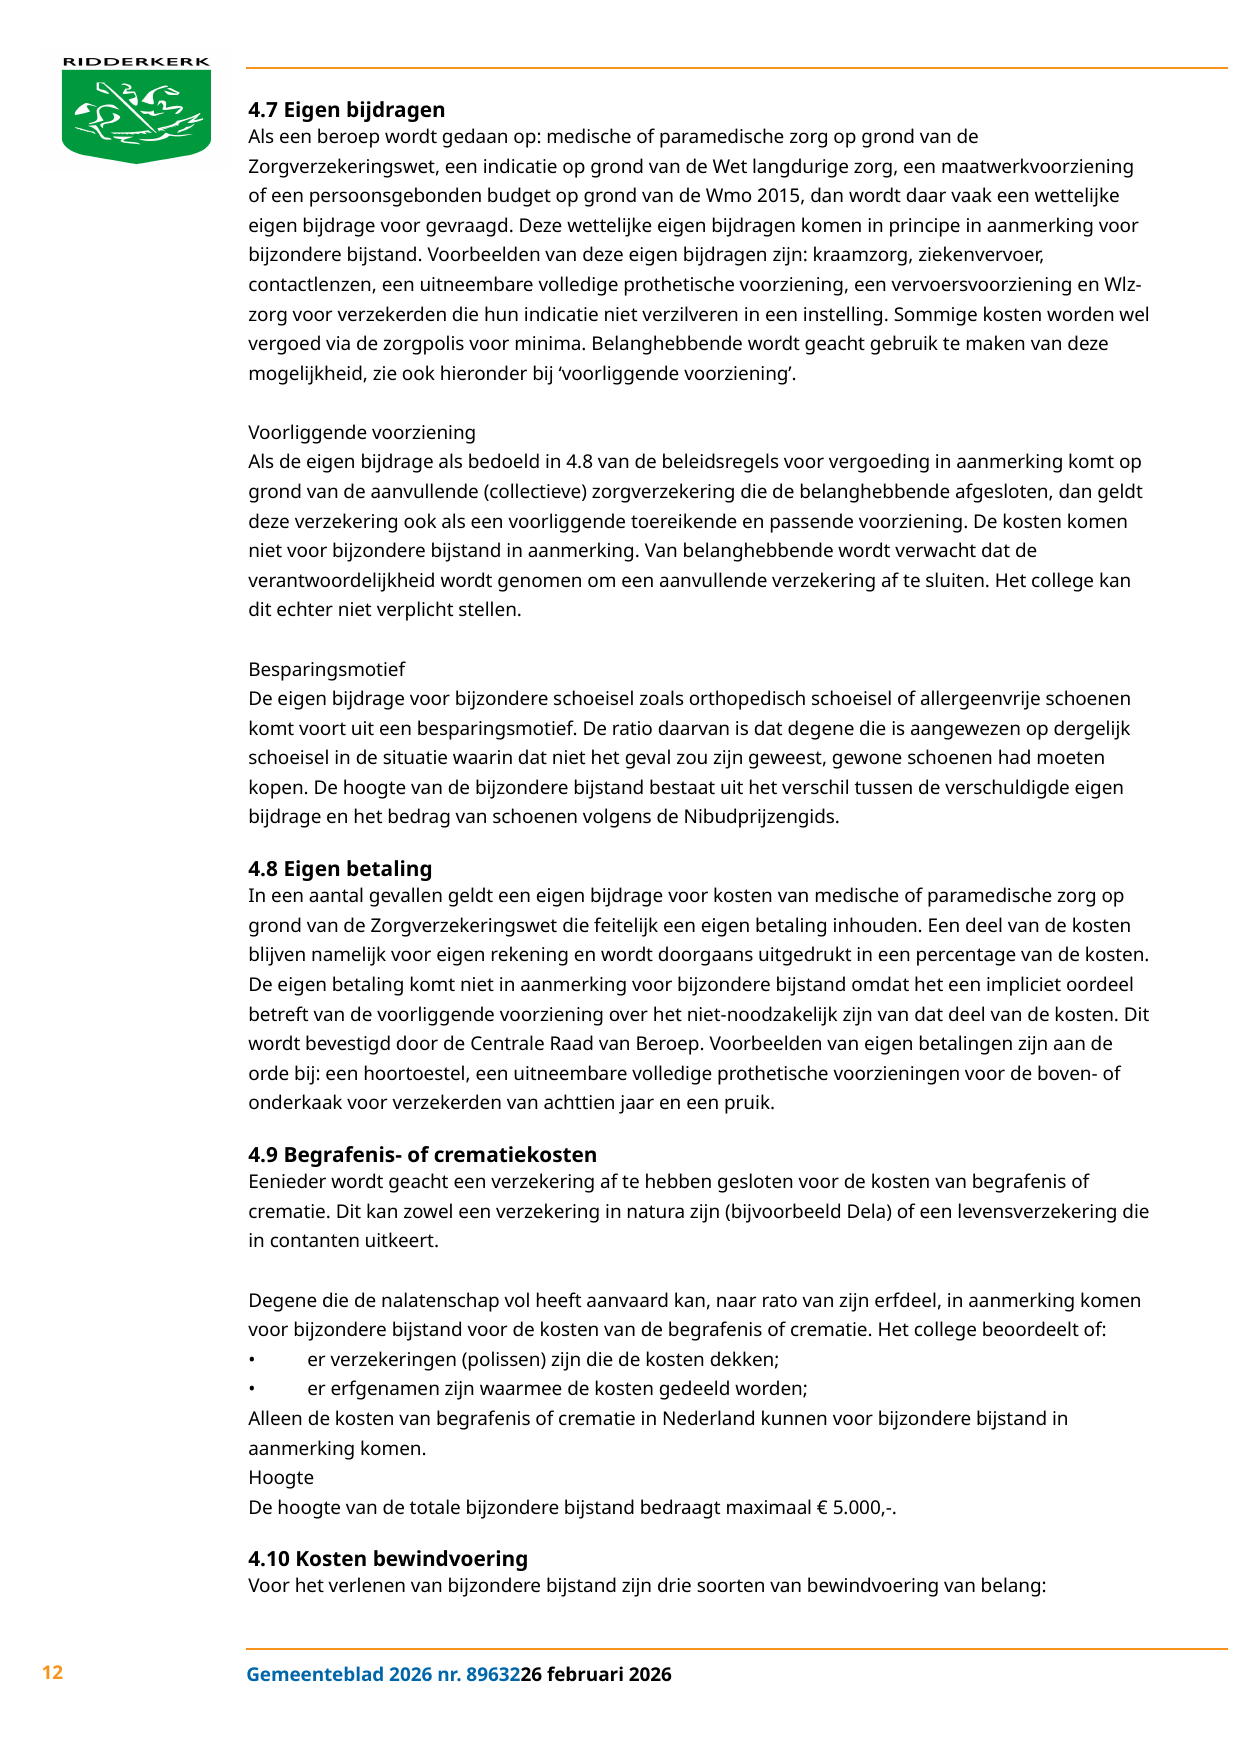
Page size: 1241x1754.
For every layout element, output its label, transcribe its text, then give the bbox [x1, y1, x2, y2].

text 4.10 Kosten bewindvoering [248, 1544, 1152, 1573]
text 4.7 Eigen bijdragen [248, 95, 1152, 123]
text Eenieder wordt geacht een verzekering af te hebben gesloten voor de kosten van begrafenis of crematie. Dit kan zowel een verzekering in natura zijn (bijvoorbeeld Dela) of een levensverzekering die in contanten uitkeert. [248, 1168, 1152, 1253]
text Besparingsmotief [248, 656, 1152, 681]
text Als een beroep wordt gedaan op: medische of paramedische zorg op grond van de Zorgverzekeringswet, een indicatie op grond van de Wet langdurige zorg, een maatwerkvoorziening of een persoonsgebonden budget op grond van de Wmo 2015, dan wordt daar vaak een wettelijke eigen bijdrage voor gevraagd. Deze wettelijke eigen bijdragen komen in principe in aanmerking voor bijzondere bijstand. Voorbeelden van deze eigen bijdragen zijn: kraamzorg, ziekenvervoer, contactlenzen, een uitneembare volledige prothetische voorziening, een vervoersvoorziening en Wlz-zorg voor verzekerden die hun indicatie niet verzilveren in een instelling. Sommige kosten worden wel vergoed via de zorgpolis voor minima. Belanghebbende wordt geacht gebruik te maken van deze mogelijkheid, zie ook hieronder bij ‘voorliggende voorziening’. [248, 123, 1152, 386]
text In een aantal gevallen geldt een eigen bijdrage voor kosten van medische of paramedische zorg op grond van de Zorgverzekeringswet die feitelijk een eigen betaling inhouden. Een deel van de kosten blijven namelijk voor eigen rekening en wordt doorgaans uitgedrukt in een percentage van de kosten. De eigen betaling komt niet in aanmerking voor bijzondere bijstand omdat het een impliciet oordeel betreft van de voorliggende voorziening over het niet-noodzakelijk zijn van dat deel van de kosten. Dit wordt bevestigd door de Centrale Raad van Beroep. Voorbeelden van eigen betalingen zijn aan de orde bij: een hoortoestel, een uitneembare volledige prothetische voorzieningen voor de boven- of onderkaak voor verzekerden van achttien jaar en een pruik. [248, 882, 1152, 1115]
text Voor het verlenen van bijzondere bijstand zijn drie soorten van bewindvoering van belang: [248, 1573, 1152, 1598]
text Alleen de kosten van begrafenis of crematie in Nederland kunnen voor bijzondere bijstand in aanmerking komen. [248, 1405, 1152, 1460]
picture [41, 47, 231, 172]
text 4.8 Eigen betaling [248, 854, 1152, 882]
text De hoogte van de totale bijzondere bijstand bedraagt maximaal € 5.000,-. [248, 1494, 1152, 1519]
list er erfgenamen zijn waarmee de kosten gedeeld worden; [248, 1376, 1152, 1401]
text Degene die de nalatenschap vol heeft aanvaard kan, naar rato van zijn erfdeel, in aanmerking komen voor bijzondere bijstand voor de kosten van de begrafenis of crematie. Het college beoordeelt of: [248, 1287, 1152, 1342]
text 4.9 Begrafenis- of crematiekosten [248, 1140, 1152, 1168]
text Voorliggende voorziening [248, 419, 1152, 445]
text Als de eigen bijdrage als bedoeld in 4.8 van de beleidsregels voor vergoeding in aanmerking komt op grond van de aanvullende (collectieve) zorgverzekering die de belanghebbende afgesloten, dan geldt deze verzekering ook als een voorliggende toereikende en passende voorziening. De kosten komen niet voor bijzondere bijstand in aanmerking. Van belanghebbende wordt verwacht dat de verantwoordelijkheid wordt genomen om een aanvullende verzekering af te sluiten. Het college kan dit echter niet verplicht stellen. [248, 449, 1152, 622]
text Hoogte [248, 1464, 1152, 1490]
text De eigen bijdrage voor bijzondere schoeisel zoals orthopedisch schoeisel of allergeenvrije schoenen komt voort uit een besparingsmotief. De ratio daarvan is dat degene die is aangewezen op dergelijk schoeisel in de situatie waarin dat niet het geval zou zijn geweest, gewone schoenen had moeten kopen. De hoogte van de bijzondere bijstand bestaat uit het verschil tussen de verschuldigde eigen bijdrage en het bedrag van schoenen volgens de Nibudprijzengids. [248, 685, 1152, 829]
list er verzekeringen (polissen) zijn die de kosten dekken; [248, 1346, 1152, 1372]
